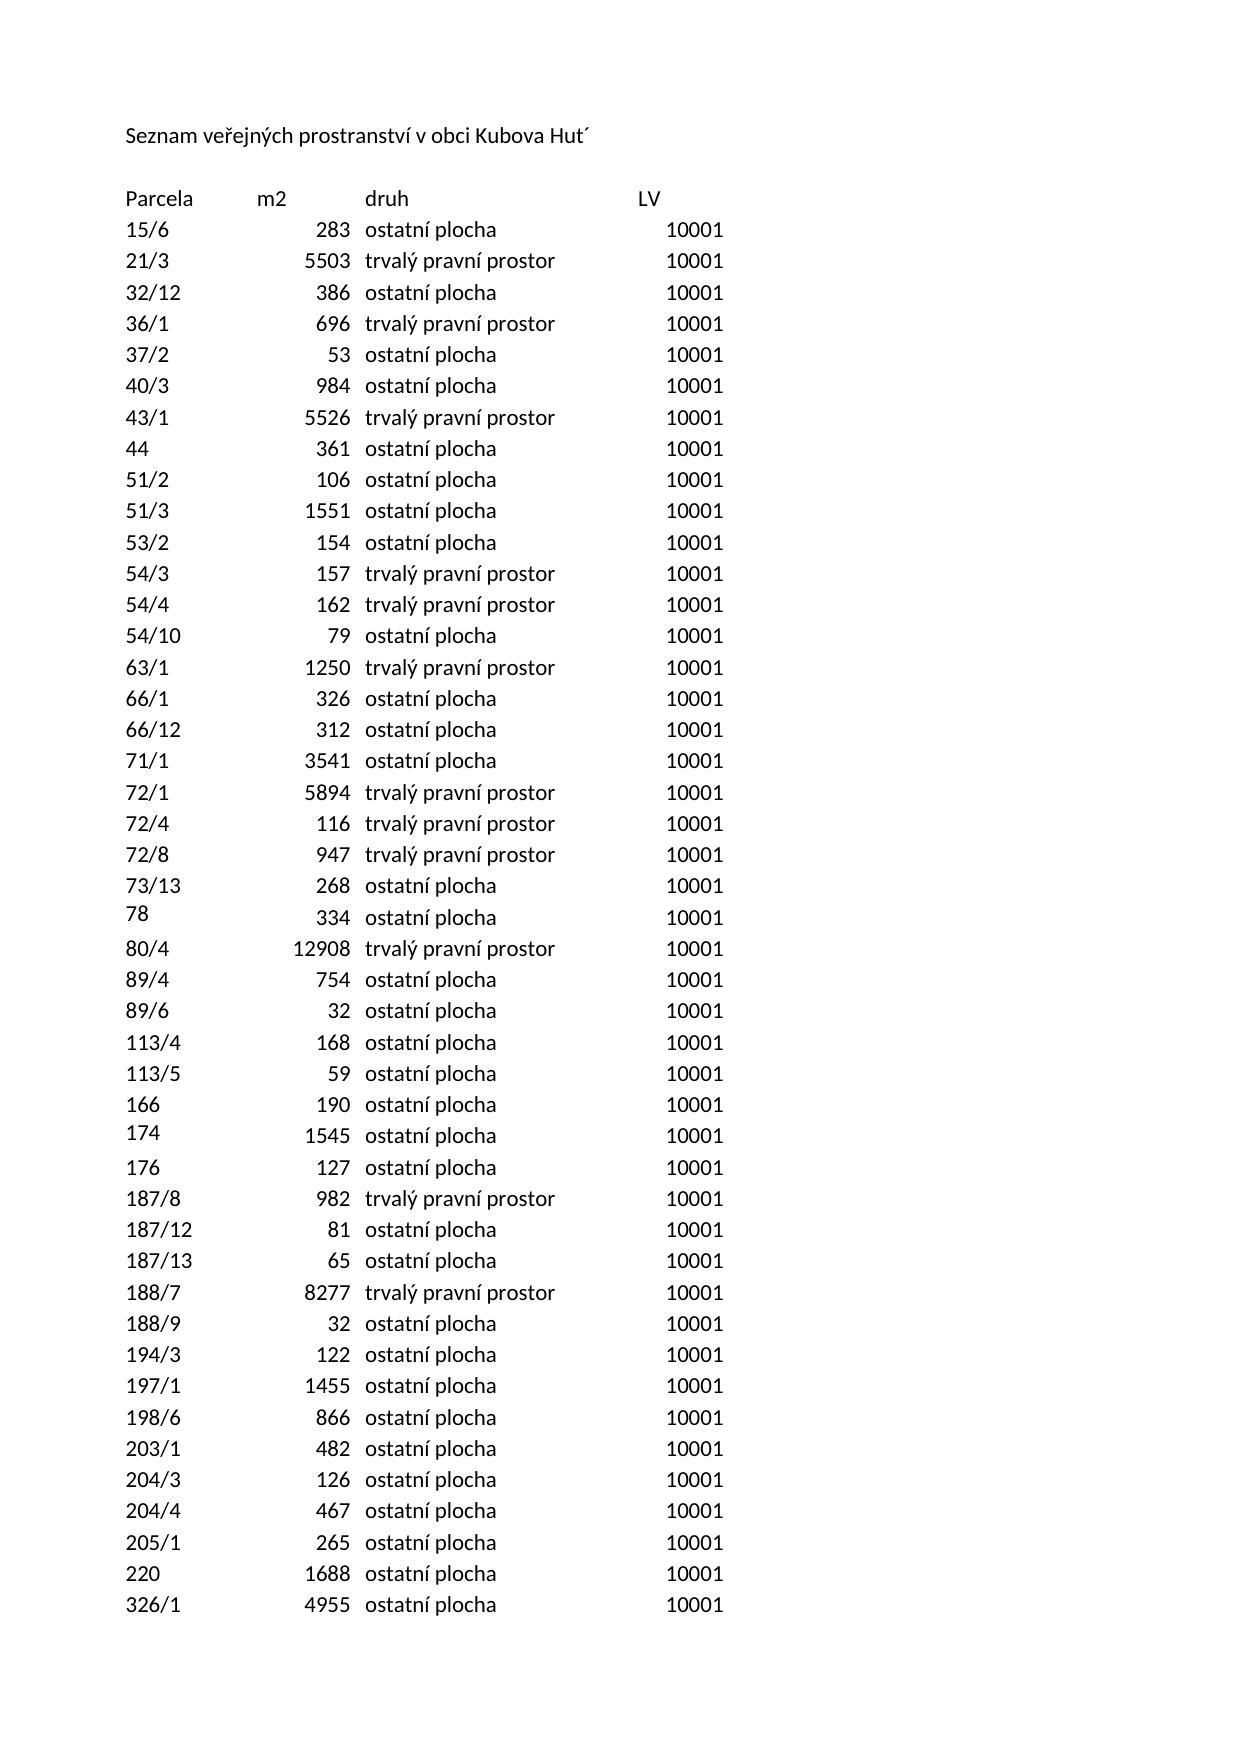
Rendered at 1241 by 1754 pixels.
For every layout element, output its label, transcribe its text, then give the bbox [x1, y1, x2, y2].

table_cell ostatní plocha [358, 1149, 631, 1181]
table_cell 1545 [249, 1118, 358, 1149]
table_cell ostatní plocha [358, 899, 631, 931]
table_cell 10001 [631, 556, 731, 587]
table_cell 326/1 [118, 1587, 249, 1618]
table_cell 126 [249, 1462, 358, 1493]
table_cell [731, 774, 831, 806]
table_cell 5526 [249, 399, 358, 431]
table_cell 32 [249, 1306, 358, 1337]
table_cell [731, 1462, 831, 1493]
table_cell 127 [249, 1149, 358, 1181]
table_cell 51/2 [118, 462, 249, 493]
table_cell 10001 [631, 1306, 731, 1337]
table_cell ostatní plocha [358, 1212, 631, 1243]
table_cell 334 [249, 899, 358, 931]
table_cell [731, 993, 831, 1024]
table_cell [631, 149, 731, 181]
table_cell [731, 1337, 831, 1368]
table_cell 10001 [631, 431, 731, 462]
table_cell [731, 274, 831, 306]
table_cell Seznam veřejných prostranství v obci Kubova Hut´ [118, 118, 631, 149]
table_cell 10001 [631, 1181, 731, 1212]
table_cell [731, 1274, 831, 1306]
table_cell 5503 [249, 243, 358, 274]
table_cell 157 [249, 556, 358, 587]
table_cell 89/6 [118, 993, 249, 1024]
table_cell [731, 1399, 831, 1431]
table_cell ostatní plocha [358, 868, 631, 899]
table_cell ostatní plocha [358, 1024, 631, 1056]
table_cell [731, 1181, 831, 1212]
table_cell ostatní plocha [358, 431, 631, 462]
table_cell ostatní plocha [358, 493, 631, 524]
table_cell 10001 [631, 399, 731, 431]
table_cell [731, 806, 831, 837]
table_cell [731, 931, 831, 962]
table_cell ostatní plocha [358, 1368, 631, 1399]
table_cell 10001 [631, 1524, 731, 1556]
table_cell [731, 868, 831, 899]
table_cell 10001 [631, 993, 731, 1024]
table_cell [731, 524, 831, 556]
table_cell 72/1 [118, 774, 249, 806]
table_cell 10001 [631, 774, 731, 806]
table_cell [731, 1087, 831, 1118]
table_cell 66/12 [118, 712, 249, 743]
table_cell 283 [249, 212, 358, 243]
table_cell ostatní plocha [358, 1462, 631, 1493]
table_cell [731, 1149, 831, 1181]
table_cell LV [631, 181, 731, 212]
table_cell ostatní plocha [358, 274, 631, 306]
table_cell 204/3 [118, 1462, 249, 1493]
table_cell 10001 [631, 1337, 731, 1368]
table_cell 10001 [631, 868, 731, 899]
table_cell 174 [118, 1118, 249, 1149]
table_cell 194/3 [118, 1337, 249, 1368]
table_cell [731, 212, 831, 243]
table_cell ostatní plocha [358, 618, 631, 649]
table_cell 10001 [631, 1368, 731, 1399]
table_cell ostatní plocha [358, 743, 631, 774]
table_cell [731, 337, 831, 368]
table_cell 10001 [631, 1149, 731, 1181]
table_cell 3541 [249, 743, 358, 774]
table_cell 754 [249, 962, 358, 993]
table_cell 220 [118, 1556, 249, 1587]
table_cell 122 [249, 1337, 358, 1368]
table_cell 188/9 [118, 1306, 249, 1337]
table_cell [731, 181, 831, 212]
table_cell 265 [249, 1524, 358, 1556]
table_cell 162 [249, 587, 358, 618]
table_cell trvalý pravní prostor [358, 587, 631, 618]
table_cell 21/3 [118, 243, 249, 274]
table_cell 168 [249, 1024, 358, 1056]
table_cell 71/1 [118, 743, 249, 774]
table_cell [731, 368, 831, 399]
table_cell [118, 149, 249, 181]
table_cell 982 [249, 1181, 358, 1212]
table_cell ostatní plocha [358, 1337, 631, 1368]
table_cell 37/2 [118, 337, 249, 368]
table_cell 1551 [249, 493, 358, 524]
table_cell 984 [249, 368, 358, 399]
table_cell ostatní plocha [358, 1118, 631, 1149]
table_cell [731, 1368, 831, 1399]
table_cell 482 [249, 1431, 358, 1462]
table_cell 10001 [631, 1587, 731, 1618]
table_cell 5894 [249, 774, 358, 806]
table_cell [731, 1243, 831, 1274]
table_cell [731, 899, 831, 931]
table_cell 10001 [631, 1118, 731, 1149]
table_cell ostatní plocha [358, 337, 631, 368]
table_cell ostatní plocha [358, 368, 631, 399]
table_cell 54/4 [118, 587, 249, 618]
table_cell ostatní plocha [358, 1087, 631, 1118]
table_cell Parcela [118, 181, 249, 212]
table_cell 10001 [631, 743, 731, 774]
table_cell [731, 118, 831, 149]
table_cell 10001 [631, 368, 731, 399]
table_cell ostatní plocha [358, 1556, 631, 1587]
table_cell 10001 [631, 1243, 731, 1274]
table_cell 40/3 [118, 368, 249, 399]
table_cell trvalý pravní prostor [358, 806, 631, 837]
table_cell [731, 1524, 831, 1556]
table_cell [631, 118, 731, 149]
table_cell 10001 [631, 1024, 731, 1056]
table_cell 32/12 [118, 274, 249, 306]
table_cell [731, 837, 831, 868]
table_cell ostatní plocha [358, 462, 631, 493]
table_cell [731, 1024, 831, 1056]
table_cell [731, 1431, 831, 1462]
table_cell 63/1 [118, 649, 249, 681]
table_cell 10001 [631, 681, 731, 712]
table_cell [731, 243, 831, 274]
table_cell ostatní plocha [358, 1587, 631, 1618]
table_cell [731, 1587, 831, 1618]
table_cell ostatní plocha [358, 524, 631, 556]
table_cell 80/4 [118, 931, 249, 962]
table_cell 72/4 [118, 806, 249, 837]
table_cell ostatní plocha [358, 212, 631, 243]
table_cell 10001 [631, 493, 731, 524]
table_cell druh [358, 181, 631, 212]
table_cell ostatní plocha [358, 962, 631, 993]
table_cell 4955 [249, 1587, 358, 1618]
table_cell 1688 [249, 1556, 358, 1587]
table_cell 10001 [631, 1462, 731, 1493]
table_cell ostatní plocha [358, 1431, 631, 1462]
table_cell 205/1 [118, 1524, 249, 1556]
table_cell [731, 1493, 831, 1524]
table_cell 10001 [631, 337, 731, 368]
table_cell [731, 743, 831, 774]
table_cell 204/4 [118, 1493, 249, 1524]
table_cell 10001 [631, 524, 731, 556]
table_cell [731, 1056, 831, 1087]
table_cell 866 [249, 1399, 358, 1431]
table_cell 10001 [631, 1274, 731, 1306]
table_cell [731, 1306, 831, 1337]
table_cell trvalý pravní prostor [358, 1274, 631, 1306]
table_cell [731, 149, 831, 181]
table_cell trvalý pravní prostor [358, 556, 631, 587]
table_cell 10001 [631, 1212, 731, 1243]
table_cell 326 [249, 681, 358, 712]
table_cell trvalý pravní prostor [358, 649, 631, 681]
table_cell 73/13 [118, 868, 249, 899]
table_cell 43/1 [118, 399, 249, 431]
table_cell 10001 [631, 243, 731, 274]
table_cell trvalý pravní prostor [358, 931, 631, 962]
table_cell 15/6 [118, 212, 249, 243]
table_cell 386 [249, 274, 358, 306]
table_cell [731, 962, 831, 993]
table_cell 36/1 [118, 306, 249, 337]
table_cell 10001 [631, 649, 731, 681]
table_cell 176 [118, 1149, 249, 1181]
table_cell 10001 [631, 274, 731, 306]
table_cell 190 [249, 1087, 358, 1118]
table_cell 1250 [249, 649, 358, 681]
table_cell 268 [249, 868, 358, 899]
table_cell 10001 [631, 931, 731, 962]
table_cell 10001 [631, 462, 731, 493]
table_cell [731, 587, 831, 618]
table_cell 12908 [249, 931, 358, 962]
table_cell 10001 [631, 618, 731, 649]
table_cell 10001 [631, 306, 731, 337]
table_cell 53 [249, 337, 358, 368]
table_cell [731, 431, 831, 462]
table_cell trvalý pravní prostor [358, 774, 631, 806]
table_cell [731, 712, 831, 743]
table_cell 187/8 [118, 1181, 249, 1212]
table_cell 51/3 [118, 493, 249, 524]
table_cell 187/13 [118, 1243, 249, 1274]
table_cell 10001 [631, 1556, 731, 1587]
table_cell 10001 [631, 837, 731, 868]
table_cell 113/5 [118, 1056, 249, 1087]
table_cell 54/3 [118, 556, 249, 587]
table_cell ostatní plocha [358, 1399, 631, 1431]
table_cell 203/1 [118, 1431, 249, 1462]
table_cell 89/4 [118, 962, 249, 993]
table_cell 10001 [631, 1493, 731, 1524]
table_cell 10001 [631, 806, 731, 837]
table_cell 8277 [249, 1274, 358, 1306]
table_cell 10001 [631, 587, 731, 618]
table_cell 72/8 [118, 837, 249, 868]
table_cell 197/1 [118, 1368, 249, 1399]
table_cell 361 [249, 431, 358, 462]
table_cell 54/10 [118, 618, 249, 649]
table_cell ostatní plocha [358, 1493, 631, 1524]
table_cell ostatní plocha [358, 712, 631, 743]
table_cell [249, 149, 358, 181]
table_cell 65 [249, 1243, 358, 1274]
table_cell [731, 618, 831, 649]
table_cell 10001 [631, 899, 731, 931]
table_cell ostatní plocha [358, 681, 631, 712]
table_cell trvalý pravní prostor [358, 243, 631, 274]
table_cell 696 [249, 306, 358, 337]
table_cell 78 [118, 899, 249, 931]
table_cell 10001 [631, 712, 731, 743]
table_cell 10001 [631, 1399, 731, 1431]
table_cell 10001 [631, 1056, 731, 1087]
table_cell 79 [249, 618, 358, 649]
table_cell 59 [249, 1056, 358, 1087]
table_cell [358, 149, 631, 181]
table_cell 10001 [631, 212, 731, 243]
table_cell 467 [249, 1493, 358, 1524]
table_cell ostatní plocha [358, 1524, 631, 1556]
table_cell 44 [118, 431, 249, 462]
table_cell 113/4 [118, 1024, 249, 1056]
table_cell 188/7 [118, 1274, 249, 1306]
table_cell 66/1 [118, 681, 249, 712]
table_cell trvalý pravní prostor [358, 837, 631, 868]
table_cell 187/12 [118, 1212, 249, 1243]
table_cell [731, 649, 831, 681]
table_cell ostatní plocha [358, 1056, 631, 1087]
table_cell 53/2 [118, 524, 249, 556]
table_cell 32 [249, 993, 358, 1024]
table_cell 106 [249, 462, 358, 493]
table_cell [731, 1212, 831, 1243]
table_cell [731, 556, 831, 587]
table_cell 154 [249, 524, 358, 556]
table_cell [731, 1556, 831, 1587]
table_cell 166 [118, 1087, 249, 1118]
table_cell 116 [249, 806, 358, 837]
table_cell 947 [249, 837, 358, 868]
table_cell 1455 [249, 1368, 358, 1399]
table_cell [731, 462, 831, 493]
table_cell 10001 [631, 1431, 731, 1462]
table_cell [731, 306, 831, 337]
table_cell m2 [249, 181, 358, 212]
table_cell trvalý pravní prostor [358, 306, 631, 337]
table_cell 81 [249, 1212, 358, 1243]
table_cell 10001 [631, 1087, 731, 1118]
table_cell trvalý pravní prostor [358, 399, 631, 431]
table_cell 10001 [631, 962, 731, 993]
table_cell [731, 1118, 831, 1149]
table_cell [731, 399, 831, 431]
table_cell [731, 493, 831, 524]
table_cell 198/6 [118, 1399, 249, 1431]
table_cell trvalý pravní prostor [358, 1181, 631, 1212]
table_cell ostatní plocha [358, 993, 631, 1024]
table_cell ostatní plocha [358, 1306, 631, 1337]
table_cell 312 [249, 712, 358, 743]
table_cell [731, 681, 831, 712]
table_cell ostatní plocha [358, 1243, 631, 1274]
